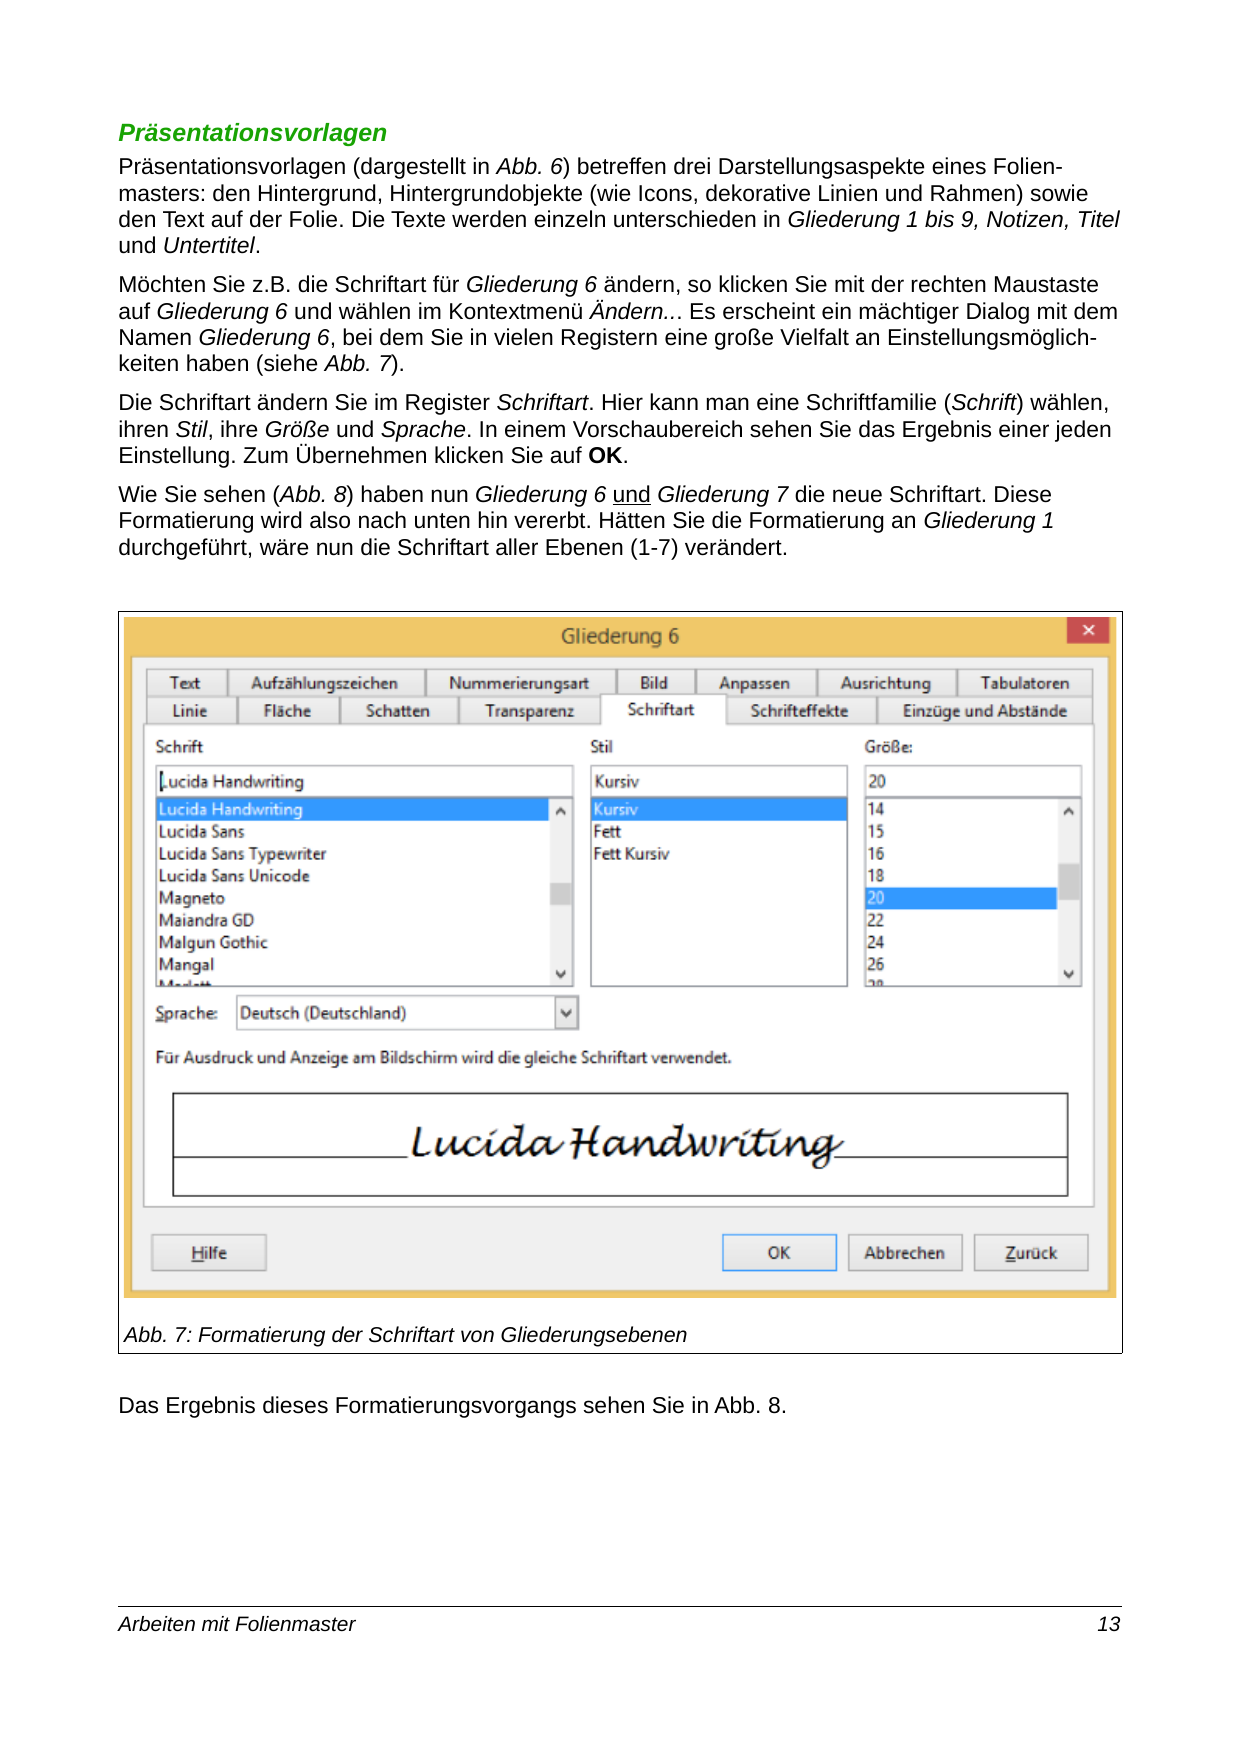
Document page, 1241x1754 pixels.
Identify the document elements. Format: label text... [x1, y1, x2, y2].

subtitle Präsentationsvorlagen [118, 118, 1122, 147]
picture [123, 617, 1117, 1298]
text Präsentationsvorlagen (dargestellt in Abb. 6) betreffen drei Darstellungsaspekte eines Folien-masters: den Hintergrund, Hintergrundobjekte (wie Icons, dekorative Linien und Rahmen) sowie den Text auf der Folie. Die Texte werden einzeln unterschieden in Gliederung 1 bis 9, Notizen, Titel und Untertitel. [118, 153, 1122, 259]
text Möchten Sie z.B. die Schriftart für Gliederung 6 ändern, so klicken Sie mit der rechten Maustaste auf Gliederung 6 und wählen im Kontextmenü Ändern... Es erscheint ein mächtiger Dialog mit dem Namen Gliederung 6, bei dem Sie in vielen Registern eine große Vielfalt an Einstellungsmöglich-keiten haben (siehe Abb. 7). [118, 271, 1122, 377]
text Das Ergebnis dieses Formatierungsvorgangs sehen Sie in Abb. 8. [118, 1392, 1122, 1418]
text Wie Sie sehen (Abb. 8) haben nun Gliederung 6 und Gliederung 7 die neue Schriftart. Diese Formatierung wird also nach unten hin vererbt. Hätten Sie die Formatierung an Gliederung 1 durchgeführt, wäre nun die Schriftart aller Ebenen (1-7) verändert. [118, 481, 1122, 560]
text Die Schriftart ändern Sie im Register Schriftart. Hier kann man eine Schriftfamilie (Schrift) wählen, ihren Stil, ihre Größe und Sprache. In einem Vorschaubereich sehen Sie das Ergebnis einer jeden Einstellung. Zum Übernehmen klicken Sie auf OK. [118, 389, 1122, 468]
table_header Abb. 7: Formatierung der Schriftart von Gliederungsebenen [119, 612, 1122, 1353]
